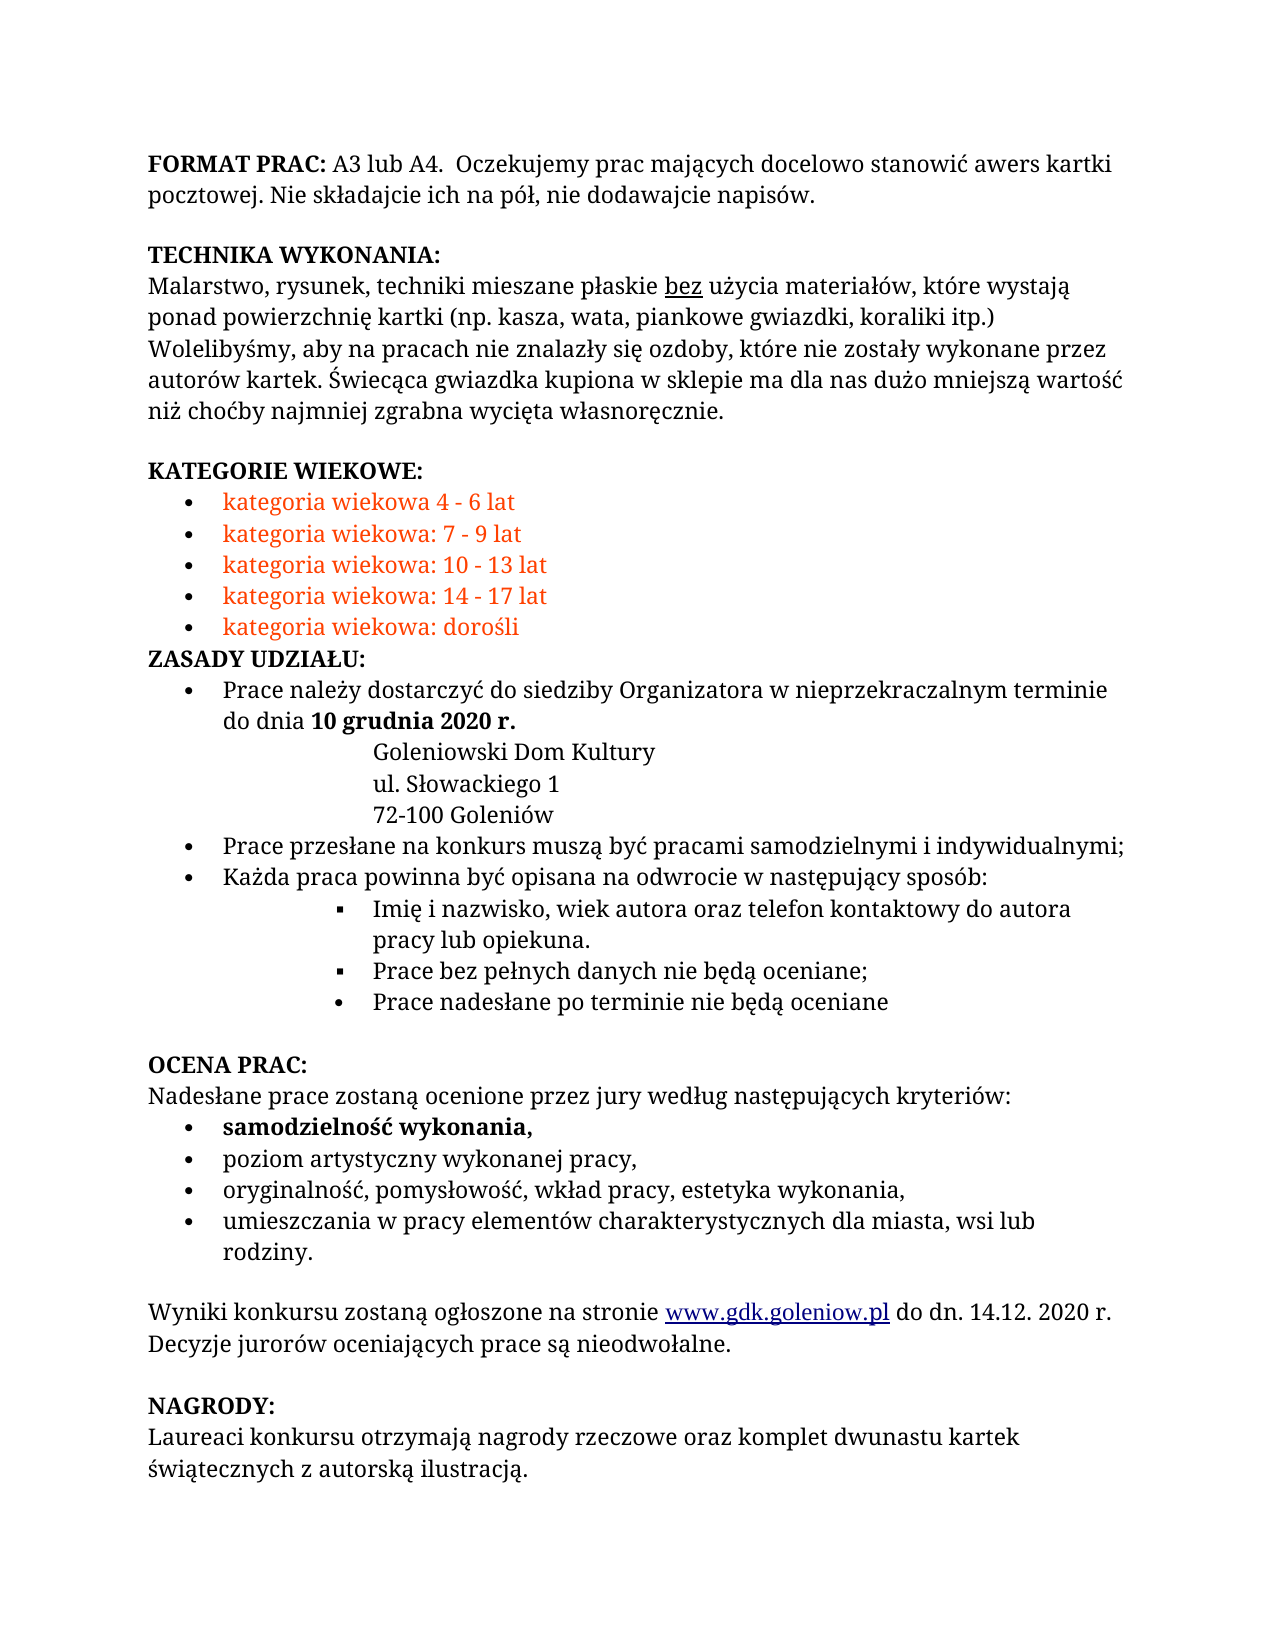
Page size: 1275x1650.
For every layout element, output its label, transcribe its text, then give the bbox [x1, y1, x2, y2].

text Wyniki konkursu zostaną ogłoszone na stronie www.gdk.goleniow.pl do dn. 14.12. 2020 r. [148, 1296, 1127, 1328]
text Wolelibyśmy, aby na pracach nie znalazły się ozdoby, które nie zostały wykonane przez autorów kartek. Świecąca gwiazdka kupiona w sklepie ma dla nas dużo mniejszą wartość niż choćby najmniej zgrabna wycięta własnoręcznie. [148, 333, 1127, 426]
text ZASADY UDZIAŁU: [148, 643, 1127, 674]
list Każda praca powinna być opisana na odwrocie w następujący sposób: [185, 861, 1127, 893]
list poziom artystyczny wykonanej pracy, [185, 1143, 1127, 1174]
text 72-100 Goleniów [298, 799, 1127, 830]
text ul. Słowackiego 1 [298, 768, 1127, 799]
list kategoria wiekowa: dorośli [185, 611, 1127, 643]
text Nadesłane prace zostaną ocenione przez jury według następujących kryteriów: [148, 1080, 1127, 1111]
text NAGRODY: [148, 1390, 1127, 1421]
list samodzielność wykonania, [185, 1111, 1127, 1143]
list umieszczania w pracy elementów charakterystycznych dla miasta, wsi lub rodziny. [185, 1205, 1127, 1268]
list Imię i nazwisko, wiek autora oraz telefon kontaktowy do autora pracy lub opiekuna. [335, 893, 1127, 955]
list oryginalność, pomysłowość, wkład pracy, estetyka wykonania, [185, 1174, 1127, 1205]
list kategoria wiekowa: 10 - 13 lat [185, 549, 1127, 580]
text FORMAT PRAC: A3 lub A4. Oczekujemy prac mających docelowo stanowić awers kartki pocztowej. Nie składajcie ich na pół, nie dodawajcie napisów. [148, 148, 1127, 210]
text KATEGORIE WIEKOWE: [148, 455, 1127, 486]
list kategoria wiekowa 4 - 6 lat [185, 486, 1127, 518]
list Prace bez pełnych danych nie będą oceniane; [335, 955, 1127, 986]
text Malarstwo, rysunek, techniki mieszane płaskie bez użycia materiałów, które wystają ponad powierzchnię kartki (np. kasza, wata, piankowe gwiazdki, koraliki itp.) [148, 270, 1127, 333]
list kategoria wiekowa: 7 - 9 lat [185, 518, 1127, 549]
text Laureaci konkursu otrzymają nagrody rzeczowe oraz komplet dwunastu kartek świątecznych z autorską ilustracją. [148, 1421, 1127, 1484]
text OCENA PRAC: [148, 1049, 1127, 1080]
list kategoria wiekowa: 14 - 17 lat [185, 580, 1127, 611]
text Decyzje jurorów oceniających prace są nieodwołalne. [148, 1328, 1127, 1359]
text Goleniowski Dom Kultury [298, 736, 1127, 768]
list Prace należy dostarczyć do siedziby Organizatora w nieprzekraczalnym terminie do dnia 10 grudnia 2020 r. [185, 674, 1127, 736]
list Prace przesłane na konkurs muszą być pracami samodzielnymi i indywidualnymi; [185, 830, 1127, 861]
text TECHNIKA WYKONANIA: [148, 239, 1127, 270]
list Prace nadesłane po terminie nie będą oceniane [335, 986, 1127, 1018]
